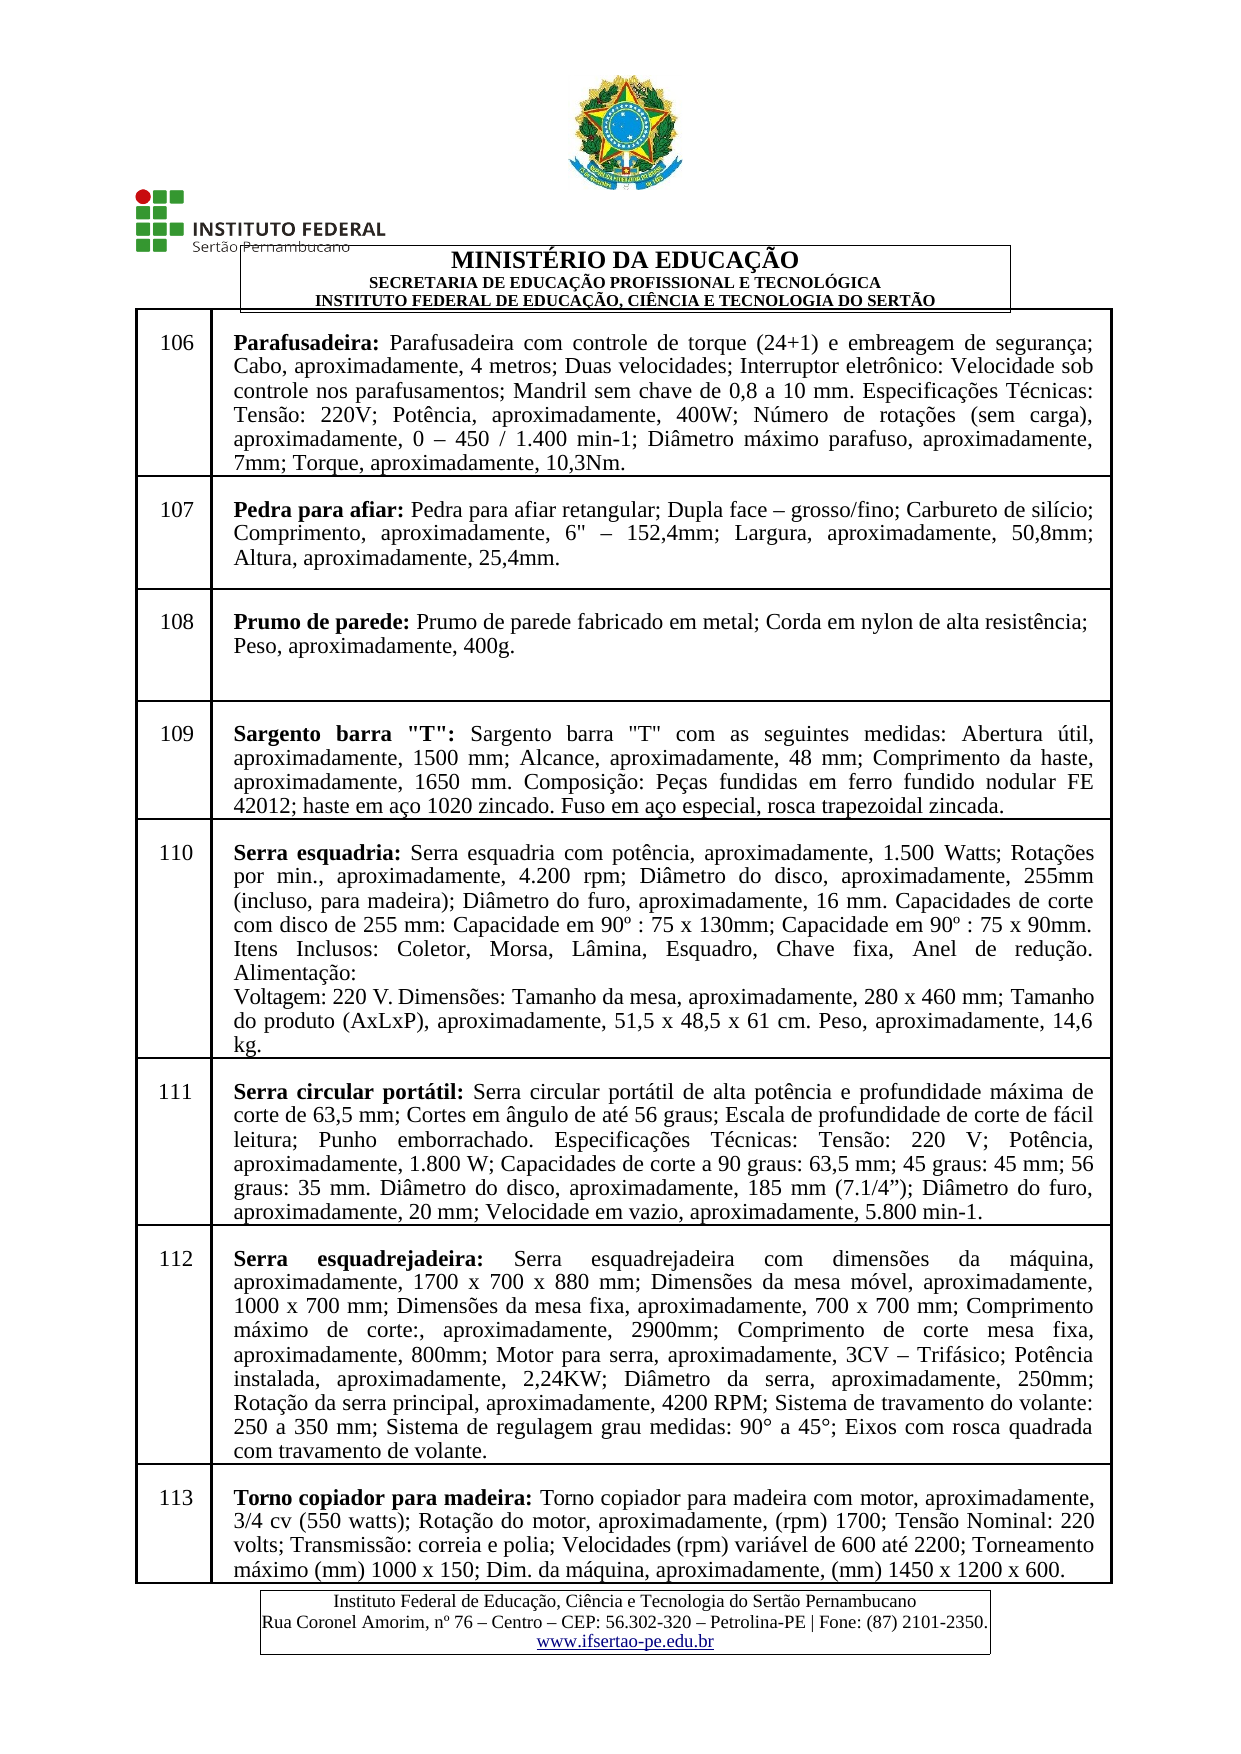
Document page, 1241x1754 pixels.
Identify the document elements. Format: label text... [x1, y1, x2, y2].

picture [135, 189, 386, 252]
table_cell Serra circular portátil: Serra circular portátil de alta potência e profundidade máxima de corte de 63,5 mm; Cortes em ângulo de até 56 graus; Escala de profundidade de corte de fácil leitura; Punho emborrachado. Especificações Técnicas: Tensão: 220 V; Potência, aproximadamente, 1.800 W; Capacidades de corte a 90 graus: 63,5 mm; 45 graus: 45 mm; 56 graus: 35 mm. Diâmetro do disco, aproximadamente, 185 mm (7.1/4”); Diâmetro do furo, aproximadamente, 20 mm; Velocidade em vazio, aproximadamente, 5.800 min-1. [213, 1059, 1110, 1224]
picture [568, 75, 683, 190]
table_cell Sargento barra "T": Sargento barra "T" com as seguintes medidas: Abertura útil, aproximadamente, 1500 mm; Alcance, aproximadamente, 48 mm; Comprimento da haste, aproximadamente, 1650 mm. Composição: Peças fundidas em ferro fundido nodular FE 42012; haste em aço 1020 zincado. Fuso em aço especial, rosca trapezoidal zincada. [213, 702, 1110, 818]
table_cell 112 [138, 1226, 210, 1463]
table_cell Serra esquadria: Serra esquadria com potência, aproximadamente, 1.500 Watts; Rotações por min., aproximadamente, 4.200 rpm; Diâmetro do disco, aproximadamente, 255mm (incluso, para madeira); Diâmetro do furo, aproximadamente, 16 mm. Capacidades de corte com disco de 255 mm: Capacidade em 90º : 75 x 130mm; Capacidade em 90º : 75 x 90mm. Itens Inclusos: Coletor, Morsa, Lâmina, Esquadro, Chave fixa, Anel de redução. Alimentação: Voltagem: 220 V. Dimensões: Tamanho da mesa, aproximadamente, 280 x 460 mm; Tamanho do produto (AxLxP), aproximadamente, 51,5 x 48,5 x 61 cm. Peso, aproximadamente, 14,6 kg. [213, 820, 1110, 1057]
table_cell Prumo de parede: Prumo de parede fabricado em metal; Corda em nylon de alta resistência; Peso, aproximadamente, 400g. [213, 590, 1110, 699]
table_cell 107 [138, 477, 210, 587]
table_cell 108 [138, 590, 210, 699]
table_cell Pedra para afiar: Pedra para afiar retangular; Dupla face – grosso/fino; Carbureto de silício; Comprimento, aproximadamente, 6" – 152,4mm; Largura, aproximadamente, 50,8mm; Altura, aproximadamente, 25,4mm. [213, 477, 1110, 587]
table_cell 109 [138, 702, 210, 818]
table_cell 110 [138, 820, 210, 1057]
table_cell Serra esquadrejadeira: Serra esquadrejadeira com dimensões da máquina, aproximadamente, 1700 x 700 x 880 mm; Dimensões da mesa móvel, aproximadamente, 1000 x 700 mm; Dimensões da mesa fixa, aproximadamente, 700 x 700 mm; Comprimento máximo de corte:, aproximadamente, 2900mm; Comprimento de corte mesa fixa, aproximadamente, 800mm; Motor para serra, aproximadamente, 3CV – Trifásico; Potência instalada, aproximadamente, 2,24KW; Diâmetro da serra, aproximadamente, 250mm; Rotação da serra principal, aproximadamente, 4200 RPM; Sistema de travamento do volante: 250 a 350 mm; Sistema de regulagem grau medidas: 90° a 45°; Eixos com rosca quadrada com travamento de volante. [213, 1226, 1110, 1463]
table_cell 106 [138, 310, 210, 475]
table_cell Parafusadeira: Parafusadeira com controle de torque (24+1) e embreagem de segurança; Cabo, aproximadamente, 4 metros; Duas velocidades; Interruptor eletrônico: Velocidade sob controle nos parafusamentos; Mandril sem chave de 0,8 a 10 mm. Especificações Técnicas: Tensão: 220V; Potência, aproximadamente, 400W; Número de rotações (sem carga), aproximadamente, 0 – 450 / 1.400 min-1; Diâmetro máximo parafuso, aproximadamente, 7mm; Torque, aproximadamente, 10,3Nm. [213, 310, 1110, 475]
table_cell 111 [138, 1059, 210, 1224]
table_cell 113 [138, 1465, 210, 1582]
table_cell Torno copiador para madeira: Torno copiador para madeira com motor, aproximadamente, 3/4 cv (550 watts); Rotação do motor, aproximadamente, (rpm) 1700; Tensão Nominal: 220 volts; Transmissão: correia e polia; Velocidades (rpm) variável de 600 até 2200; Torneamento máximo (mm) 1000 x 150; Dim. da máquina, aproximadamente, (mm) 1450 x 1200 x 600. [213, 1465, 1110, 1582]
